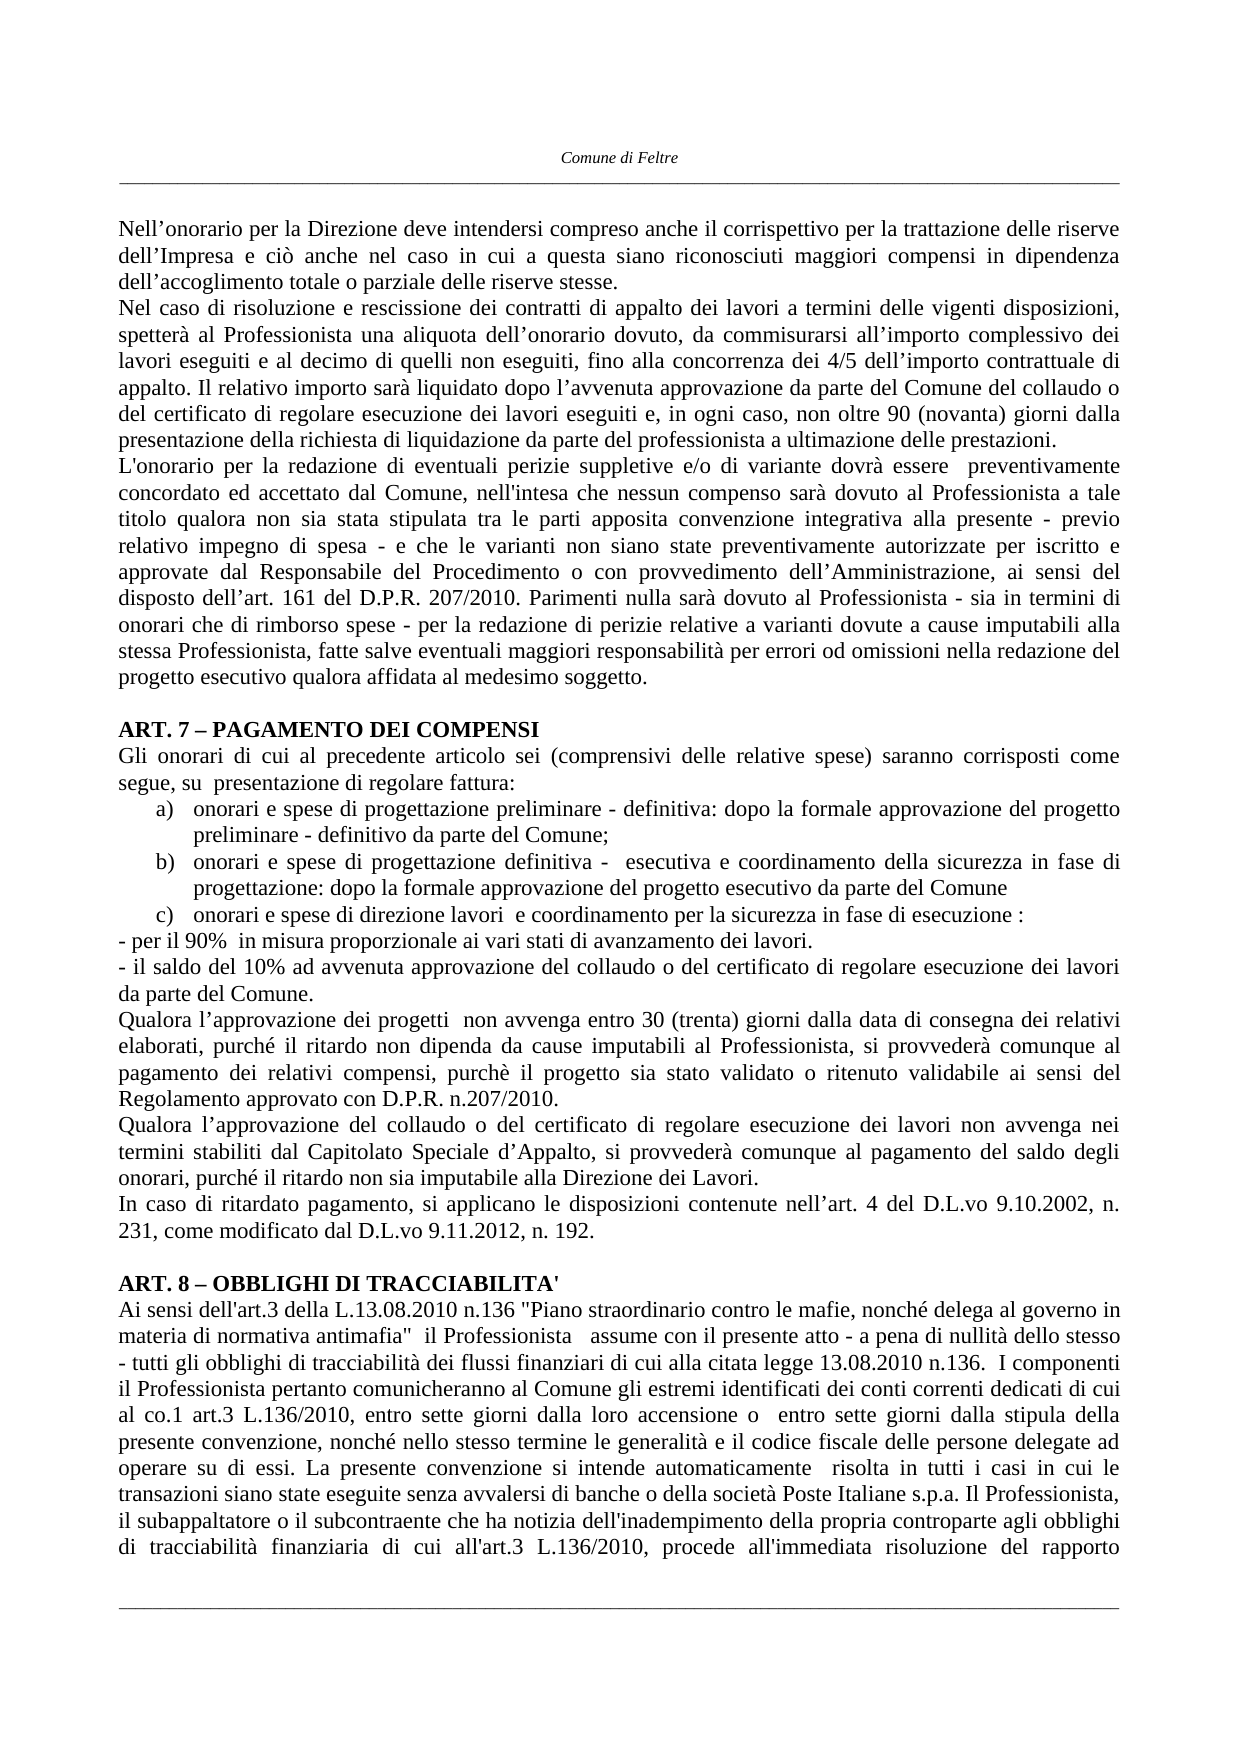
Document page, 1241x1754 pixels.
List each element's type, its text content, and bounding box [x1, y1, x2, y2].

text Ai sensi dell'art.3 della L.13.08.2010 n.136 "Piano straordinario contro le mafie, nonché delega al governo in materia di normativa antimafia" il Professionista assume con il presente atto - a pena di nullità dello stesso - tutti gli obblighi di tracciabilità dei flussi finanziari di cui alla citata legge 13.08.2010 n.136. I componenti il Professionista pertanto comunicheranno al Comune gli estremi identificati dei conti correnti dedicati di cui al co.1 art.3 L.136/2010, entro sette giorni dalla loro accensione o entro sette giorni dalla stipula della presente convenzione, nonché nello stesso termine le generalità e il codice fiscale delle persone delegate ad operare su di essi. La presente convenzione si intende automaticamente risolta in tutti i casi in cui le transazioni siano state eseguite senza avvalersi di banche o della società Poste Italiane s.p.a. Il Professionista, il subappaltatore o il subcontraente che ha notizia dell'inadempimento della propria controparte agli obblighi di tracciabilità finanziaria di cui all'art.3 L.136/2010, procede all'immediata risoluzione del rapporto [118, 1296, 1122, 1559]
text L'onorario per la redazione di eventuali perizie suppletive e/o di variante dovrà essere preventivamente concordato ed accettato dal Comune, nell'intesa che nessun compenso sarà dovuto al Professionista a tale titolo qualora non sia stata stipulata tra le parti apposita convenzione integrativa alla presente - previo relativo impegno di spesa - e che le varianti non siano state preventivamente autorizzate per iscritto e approvate dal Responsabile del Procedimento o con provvedimento dell’Amministrazione, ai sensi del disposto dell’art. 161 del D.P.R. 207/2010. Parimenti nulla sarà dovuto al Professionista - sia in termini di onorari che di rimborso spese - per la redazione di perizie relative a varianti dovute a cause imputabili alla stessa Professionista, fatte salve eventuali maggiori responsabilità per errori od omissioni nella redazione del progetto esecutivo qualora affidata al medesimo soggetto. [118, 453, 1122, 690]
text In caso di ritardato pagamento, si applicano le disposizioni contenute nell’art. 4 del D.L.vo 9.10.2002, n. 231, come modificato dal D.L.vo 9.11.2012, n. 192. [118, 1191, 1122, 1243]
text Nel caso di risoluzione e rescissione dei contratti di appalto dei lavori a termini delle vigenti disposizioni, spetterà al Professionista una aliquota dell’onorario dovuto, da commisurarsi all’importo complessivo dei lavori eseguiti e al decimo di quelli non eseguiti, fino alla concorrenza dei 4/5 dell’importo contrattuale di appalto. Il relativo importo sarà liquidato dopo l’avvenuta approvazione da parte del Comune del collaudo o del certificato di regolare esecuzione dei lavori eseguiti e, in ogni caso, non oltre 90 (novanta) giorni dalla presentazione della richiesta di liquidazione da parte del professionista a ultimazione delle prestazioni. [118, 294, 1122, 453]
text Nell’onorario per la Direzione deve intendersi compreso anche il corrispettivo per la trattazione delle riserve dell’Impresa e ciò anche nel caso in cui a questa siano riconosciuti maggiori compensi in dipendenza dell’accoglimento totale o parziale delle riserve stesse. [118, 215, 1122, 294]
list onorari e spese di progettazione definitiva - esecutiva e coordinamento della sicurezza in fase di progettazione: dopo la formale approvazione del progetto esecutivo da parte del Comune [156, 848, 1122, 901]
subtitle ART. 8 – OBBLIGHI DI TRACCIABILITA' [118, 1269, 1122, 1296]
list onorari e spese di direzione lavori e coordinamento per la sicurezza in fase di esecuzione : [156, 901, 1122, 927]
text Gli onorari di cui al precedente articolo sei (comprensivi delle relative spese) saranno corrisposti come segue, su presentazione di regolare fattura: [118, 742, 1122, 795]
text Qualora l’approvazione dei progetti non avvenga entro 30 (trenta) giorni dalla data di consegna dei relativi elaborati, purché il ritardo non dipenda da cause imputabili al Professionista, si provvederà comunque al pagamento dei relativi compensi, purchè il progetto sia stato validato o ritenuto validabile ai sensi del Regolamento approvato con D.P.R. n.207/2010. [118, 1006, 1122, 1111]
text Qualora l’approvazione del collaudo o del certificato di regolare esecuzione dei lavori non avvenga nei termini stabiliti dal Capitolato Speciale d’Appalto, si provvederà comunque al pagamento del saldo degli onorari, purché il ritardo non sia imputabile alla Direzione dei Lavori. [118, 1111, 1122, 1191]
list onorari e spese di progettazione preliminare - definitiva: dopo la formale approvazione del progetto preliminare - definitivo da parte del Comune; [156, 795, 1122, 848]
text - il saldo del 10% ad avvenuta approvazione del collaudo o del certificato di regolare esecuzione dei lavori da parte del Comune. [118, 953, 1122, 1006]
subtitle ART. 7 – PAGAMENTO DEI COMPENSI [118, 716, 1122, 742]
text - per il 90% in misura proporzionale ai vari stati di avanzamento dei lavori. [118, 927, 1122, 953]
